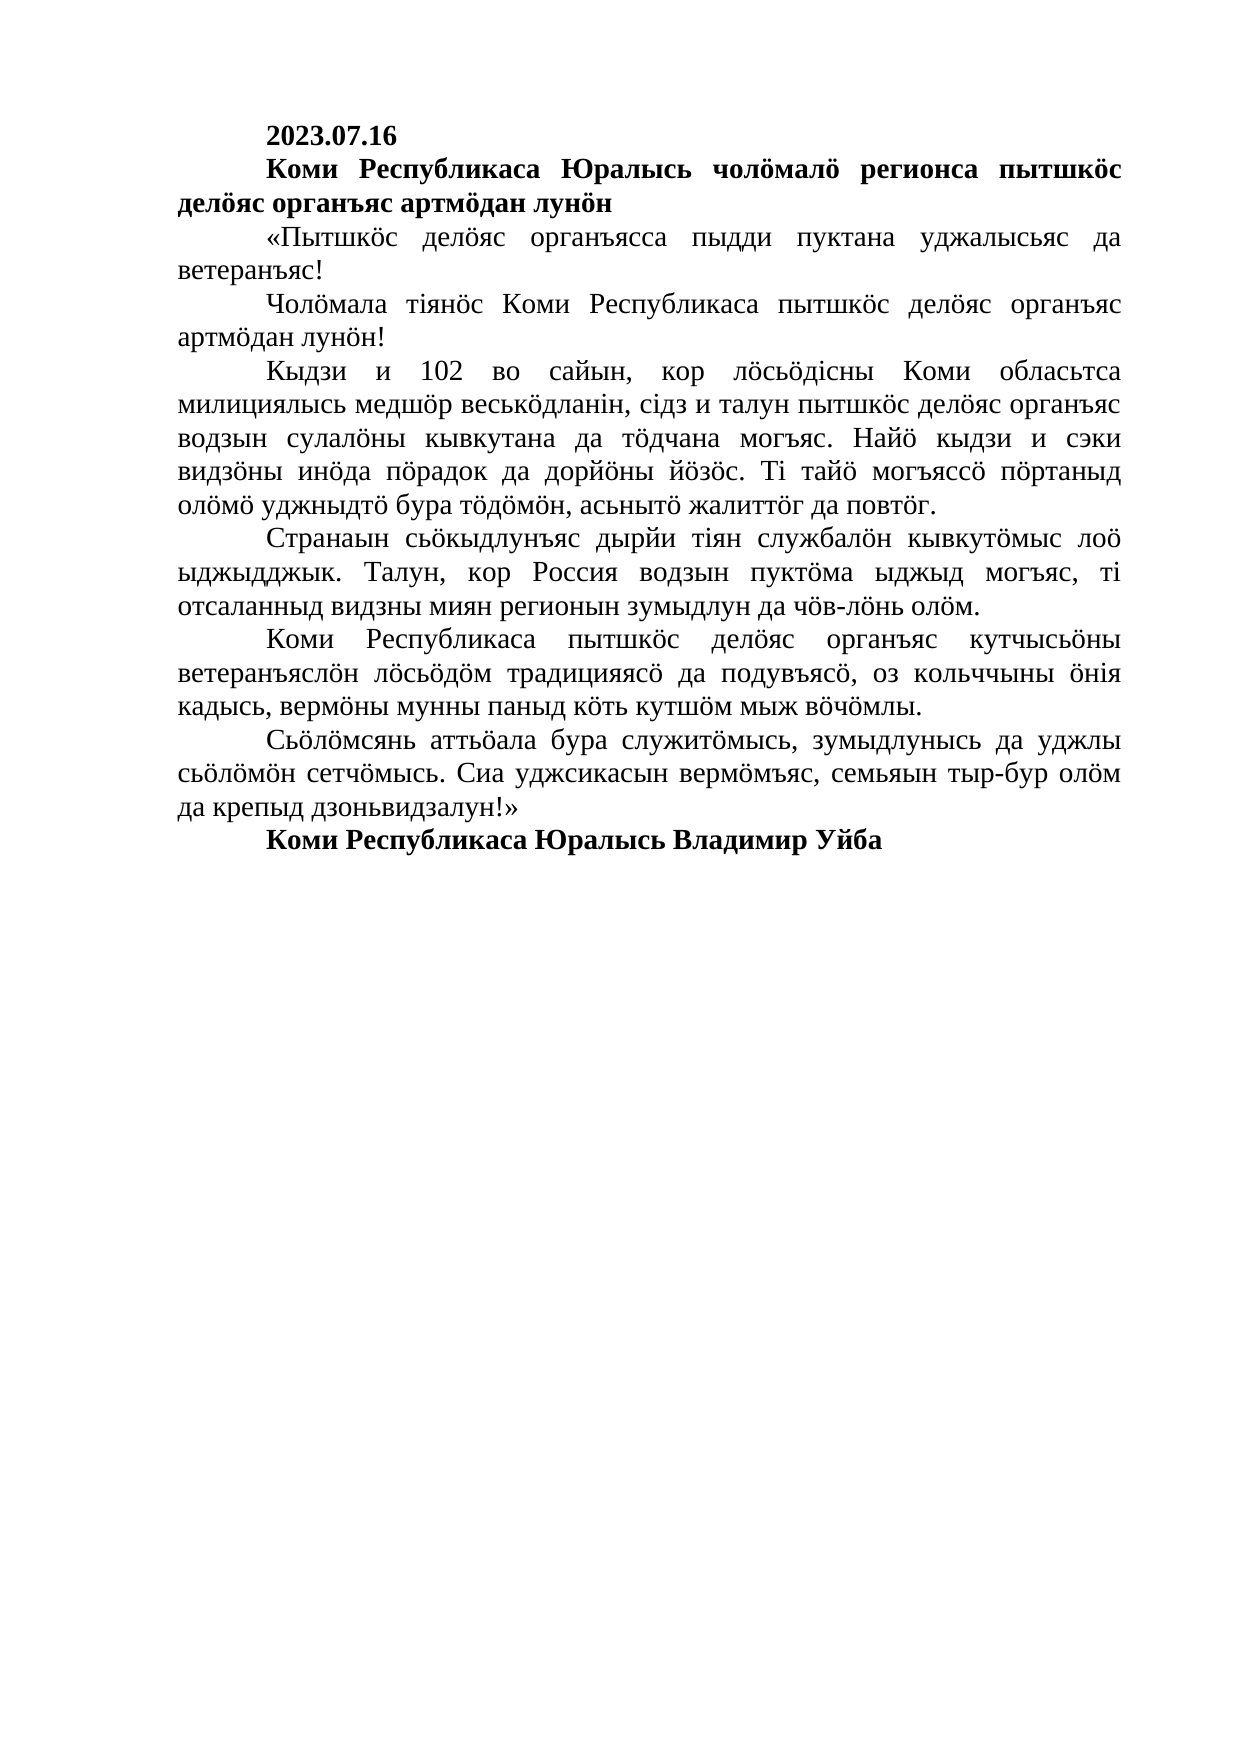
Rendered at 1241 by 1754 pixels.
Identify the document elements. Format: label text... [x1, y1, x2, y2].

text 2023.07.16 [177, 118, 1122, 152]
text Коми Республикаса пытшкӧс делӧяс органъяс кутчысьӧны ветеранъяслӧн лӧсьӧдӧм традицияясӧ да подувъясӧ, оз кольччыны ӧнія кадысь, вермӧны мунны паныд кӧть кутшӧм мыж вӧчӧмлы. [177, 621, 1122, 722]
text Коми Республикаса Юралысь Владимир Уйба [177, 822, 1122, 856]
text Кыдзи и 102 во сайын, кор лӧсьӧдісны Коми обласьтса милициялысь медшӧр веськӧдланін, сідз и талун пытшкӧс делӧяс органъяс водзын сулалӧны кывкутана да тӧдчана могъяс. Найӧ кыдзи и сэки видзӧны инӧда пӧрадок да дорйӧны йӧзӧс. Ті тайӧ могъяссӧ пӧртаныд олӧмӧ уджныдтӧ бура тӧдӧмӧн, асьнытӧ жалиттӧг да повтӧг. [177, 353, 1122, 521]
text «Пытшкӧс делӧяс органъясса пыдди пуктана уджалысьяс да ветеранъяс! [177, 219, 1122, 286]
text Чолӧмала тіянӧс Коми Республикаса пытшкӧс делӧяс органъяс артмӧдан лунӧн! [177, 286, 1122, 353]
text Странаын сьӧкыдлунъяс дырйи тіян службалӧн кывкутӧмыс лоӧ ыджыдджык. Талун, кор Россия водзын пуктӧма ыджыд могъяс, ті отсаланныд видзны миян регионын зумыдлун да чӧв-лӧнь олӧм. [177, 521, 1122, 621]
text Коми Республикаса Юралысь чолӧмалӧ регионса пытшкӧс делӧяс органъяс артмӧдан лунӧн [177, 152, 1122, 219]
text Сьӧлӧмсянь аттьӧала бура служитӧмысь, зумыдлунысь да уджлы сьӧлӧмӧн сетчӧмысь. Сиа уджсикасын вермӧмъяс, семьяын тыр-бур олӧм да крепыд дзоньвидзалун!» [177, 722, 1122, 822]
